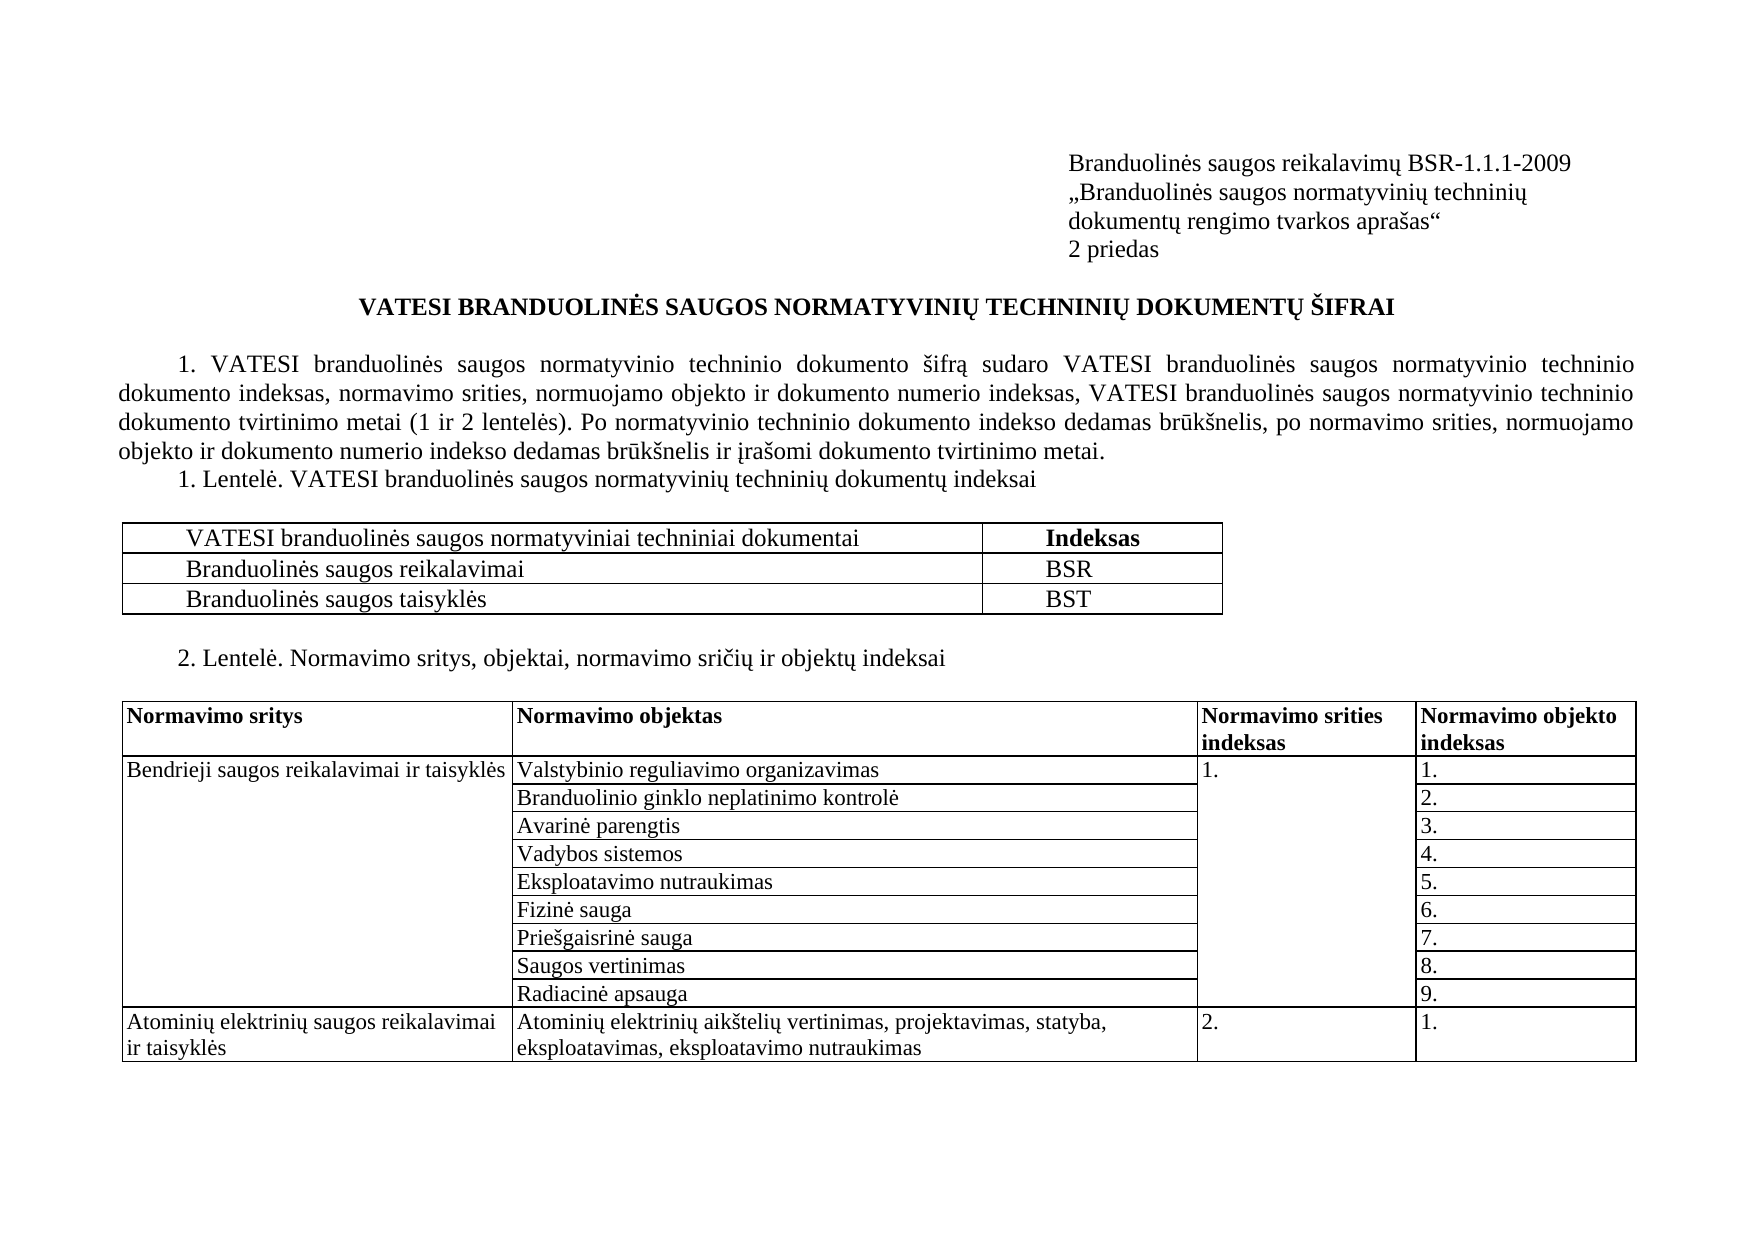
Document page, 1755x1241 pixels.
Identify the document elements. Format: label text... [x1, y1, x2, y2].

table_cell 2. [1417, 785, 1635, 811]
table_header Normavimo objekto indeksas [1417, 702, 1635, 755]
table_cell Fizinė sauga [513, 896, 1197, 922]
table_cell 3. [1417, 812, 1635, 839]
table_cell Vadybos sistemos [513, 840, 1197, 867]
table_header Normavimo srities indeksas [1198, 702, 1415, 755]
table_cell BSR [983, 554, 1222, 583]
table_cell Branduolinės saugos reikalavimai [123, 554, 982, 583]
text Branduolinės saugos reikalavimų BSR-1.1.1-2009 „Branduolinės saugos normatyvinių techninių dokumentų rengimo tvarkos aprašas“ [1068, 148, 1636, 234]
table_cell 5. [1417, 868, 1635, 894]
table_cell 8. [1417, 952, 1635, 978]
table_header VATESI branduolinės saugos normatyviniai techniniai dokumentai [123, 524, 982, 552]
text 2 priedas [1068, 234, 1636, 263]
table_cell 9. [1417, 980, 1635, 1006]
table_cell Atominių elektrinių saugos reikalavimai ir taisyklės [123, 1008, 512, 1061]
table_cell Avarinė parengtis [513, 812, 1197, 839]
table_cell Bendrieji saugos reikalavimai ir taisyklės [123, 757, 512, 1006]
table_header Indeksas [983, 524, 1222, 552]
table_cell Eksploatavimo nutraukimas [513, 868, 1197, 894]
table_cell Branduolinės saugos taisyklės [123, 584, 982, 613]
text 1. Lentelė. VATESI branduolinės saugos normatyvinių techninių dokumentų indeksai [118, 464, 1636, 493]
text VATESI BRANDUOLINĖS SAUGOS NORMATYVINIŲ TECHNINIŲ DOKUMENTŲ ŠIFRAI [118, 292, 1636, 321]
table_cell 2. [1198, 1008, 1415, 1061]
table_header Normavimo objektas [513, 702, 1197, 755]
table_cell 6. [1417, 896, 1635, 922]
table_cell 1. [1198, 757, 1415, 1006]
table_header Normavimo sritys [123, 702, 512, 755]
table_cell Priešgaisrinė sauga [513, 924, 1197, 950]
text 1. VATESI branduolinės saugos normatyvinio techninio dokumento šifrą sudaro VATESI branduolinės saugos normatyvinio techninio dokumento indeksas, normavimo srities, normuojamo objekto ir dokumento numerio indeksas, VATESI branduolinės saugos normatyvinio techninio dokumento tvirtinimo metai (1 ir 2 lentelės). Po normatyvinio techninio dokumento indekso dedamas brūkšnelis, po normavimo srities, normuojamo objekto ir dokumento numerio indekso dedamas brūkšnelis ir įrašomi dokumento tvirtinimo metai. [118, 349, 1636, 464]
table_cell Radiacinė apsauga [513, 980, 1197, 1006]
table_cell 7. [1417, 924, 1635, 950]
table_cell Valstybinio reguliavimo organizavimas [513, 757, 1197, 783]
table_cell Saugos vertinimas [513, 952, 1197, 978]
table_cell 1. [1417, 757, 1635, 783]
table_cell BST [983, 584, 1222, 613]
table_cell Branduolinio ginklo neplatinimo kontrolė [513, 785, 1197, 811]
table_cell Atominių elektrinių aikštelių vertinimas, projektavimas, statyba, eksploatavimas, eksploatavimo nutraukimas [513, 1008, 1197, 1061]
table_cell 4. [1417, 840, 1635, 867]
table_cell 1. [1417, 1008, 1635, 1061]
text 2. Lentelė. Normavimo sritys, objektai, normavimo sričių ir objektų indeksai [118, 643, 1636, 672]
